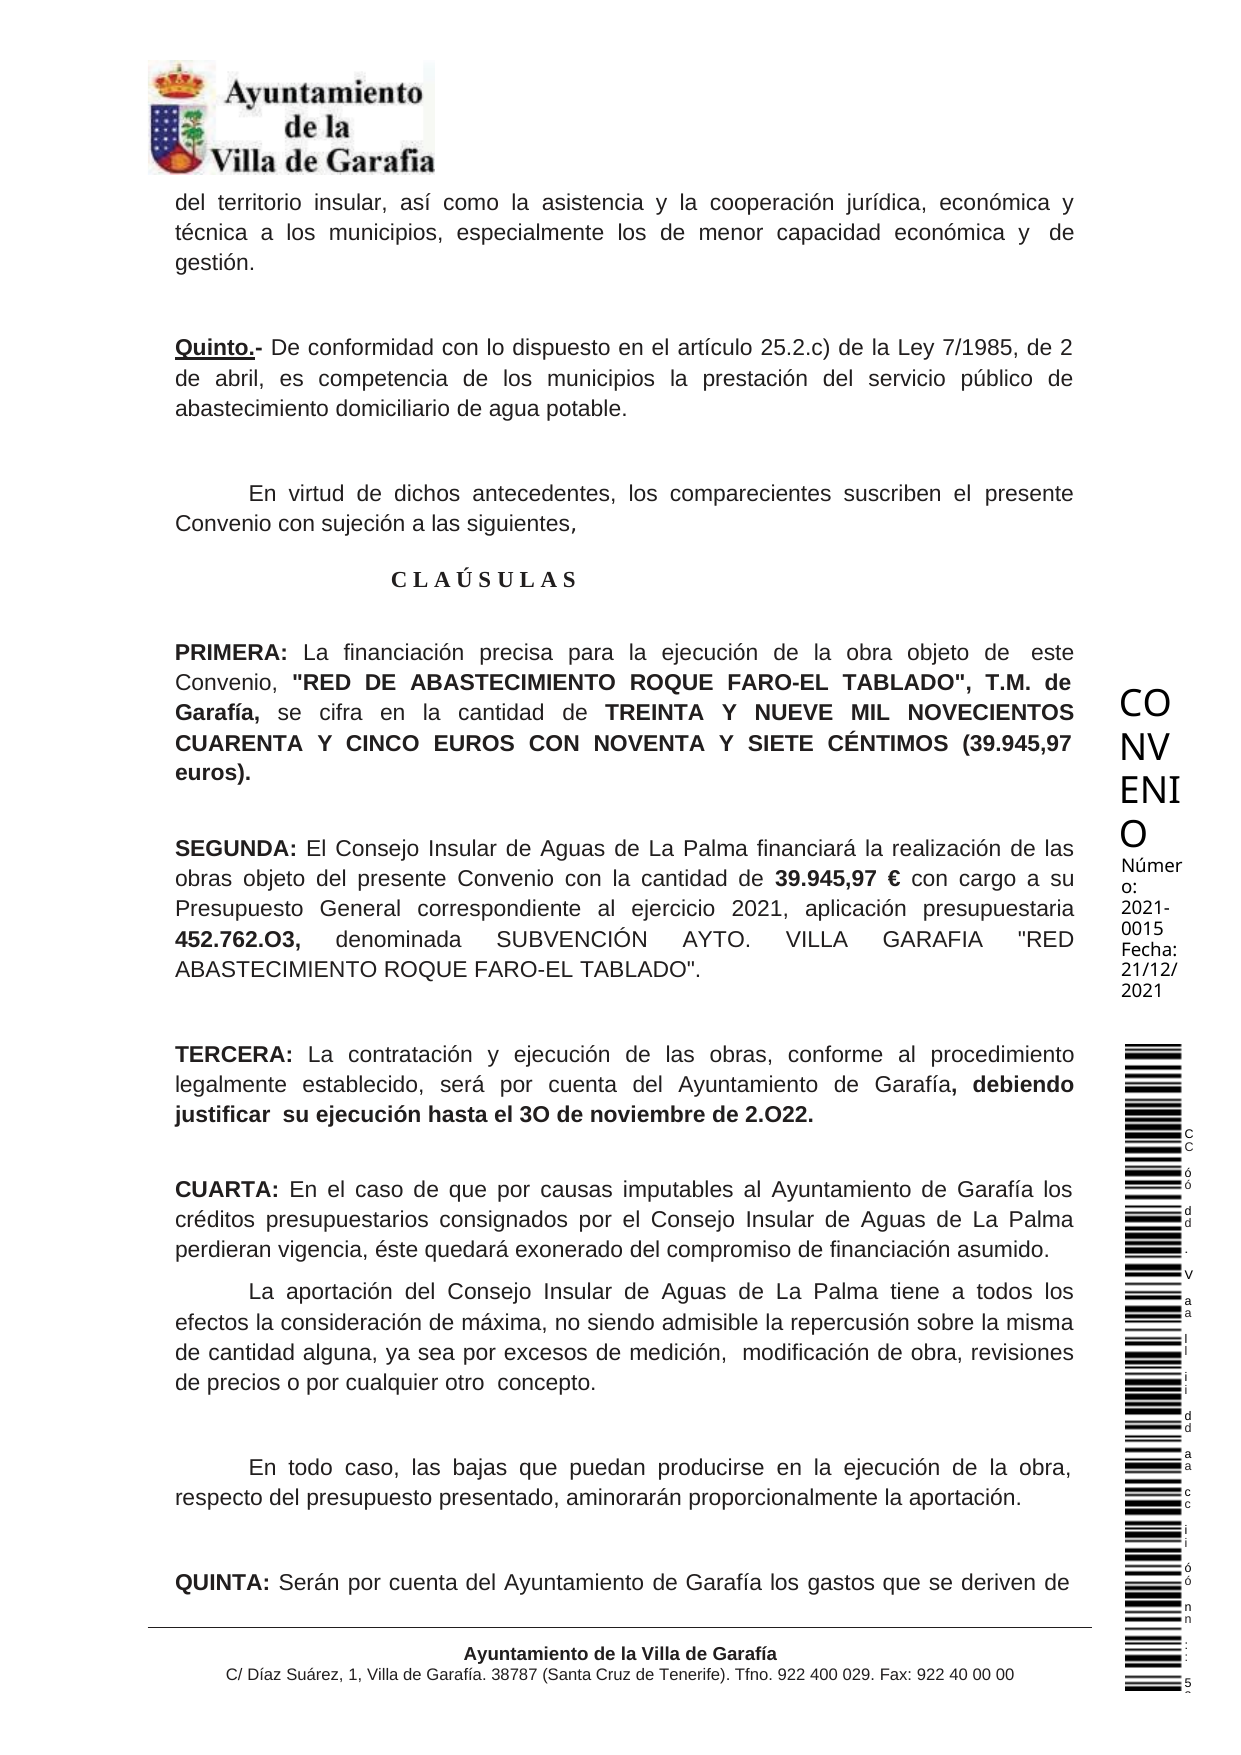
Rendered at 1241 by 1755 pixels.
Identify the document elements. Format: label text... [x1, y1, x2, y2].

text En todo caso, las bajas que puedan producirse en la ejecución de la obra, respecto del presupuesto presentado, aminorarán proporcionalmente la aportación. [175, 1454, 1073, 1510]
subtitle [1185, 760, 1197, 786]
text [1117, 680, 1185, 1027]
text C/ Díaz Suárez, 1, Villa de Garafía. 38787 (Santa Cruz de Tenerife). Tfno. 922 400 029. Fax: 922 40 00 00 [225, 1665, 1014, 1684]
text Ayuntamiento de la Villa de Garafía [225, 1643, 1015, 1665]
text PRIMERA: La financiación precisa para la ejecución de la obra objeto de este Convenio, "RED DE ABASTECIMIENTO ROQUE FARO-EL TABLADO", T.M. de [174, 639, 1074, 695]
text Quinto.- De conformidad con lo dispuesto en el artículo 25.2.c) de la Ley 7/1985, de 2 de abril, es competencia de los municipios la prestación del servicio público de abastecimiento domiciliario de agua potable. [175, 334, 1073, 421]
text En virtud de dichos antecedentes, los comparecientes suscriben el presente Convenio con sujeción a las siguientes, [175, 480, 1074, 537]
subtitle euros). [175, 760, 1117, 786]
text CUARTA: En el caso de que por causas imputables al Ayuntamiento de Garafía los créditos presupuestarios consignados por el Consejo Insular de Aguas de La Palma perdieran vigencia, éste quedará exonerado del compromiso de financiación asumido. [175, 1176, 1074, 1262]
text del territorio insular, así como la asistencia y la cooperación jurídica, económica y técnica a los municipios, especialmente los de menor capacidad económica y de gestión. [175, 189, 1074, 276]
text TERCERA: La contratación y ejecución de las obras, conforme al procedimiento legalmente establecido, será por cuenta del Ayuntamiento de Garafía, debiendo justificar su ejecución hasta el 3O de noviembre de 2.O22. [1182, 1125, 1213, 1692]
text TERCERA: La contratación y ejecución de las obras, conforme al procedimiento legalmente establecido, será por cuenta del Ayuntamiento de Garafía, debiendo justificar su ejecución hasta el 3O de noviembre de 2.O22. [175, 1041, 1074, 1128]
text SEGUNDA: El Consejo Insular de Aguas de La Palma financiará la realización de las obras objeto del presente Convenio con la cantidad de 39.945,97 € con cargo a su Presupuesto General correspondiente al ejercicio 2021, aplicación presupuestaria 452.762.O3, denominada SUBVENCIÓN AYTO. VILLA GARAFIA "RED ABASTECIMIENTO ROQUE FARO-EL TABLADO". [175, 835, 1074, 982]
text La aportación del Consejo Insular de Aguas de La Palma tiene a todos los efectos la consideración de máxima, no siendo admisible la repercusión sobre la misma de cantidad alguna, ya sea por excesos de medición, modificación de obra, revisiones de precios o por cualquier otro concepto. [175, 1278, 1074, 1395]
text Garafía, se cifra en la cantidad de TREINTA Y NUEVE MIL NOVECIENTOS CUARENTA Y CINCO EUROS CON NOVENTA Y SIETE CÉNTIMOS (39.945,97 [175, 699, 1074, 756]
picture [147, 60, 435, 175]
picture [1125, 1044, 1184, 1691]
subtitle C L A Ú S U L A S [391, 566, 1197, 592]
text CONVENIO [1119, 682, 1185, 856]
text Número: 2021-0015 Fecha: 21/12/2021 [1121, 856, 1185, 1002]
text QUINTA: Serán por cuenta del Ayuntamiento de Garafía los gastos que se deriven de [175, 1569, 1125, 1596]
